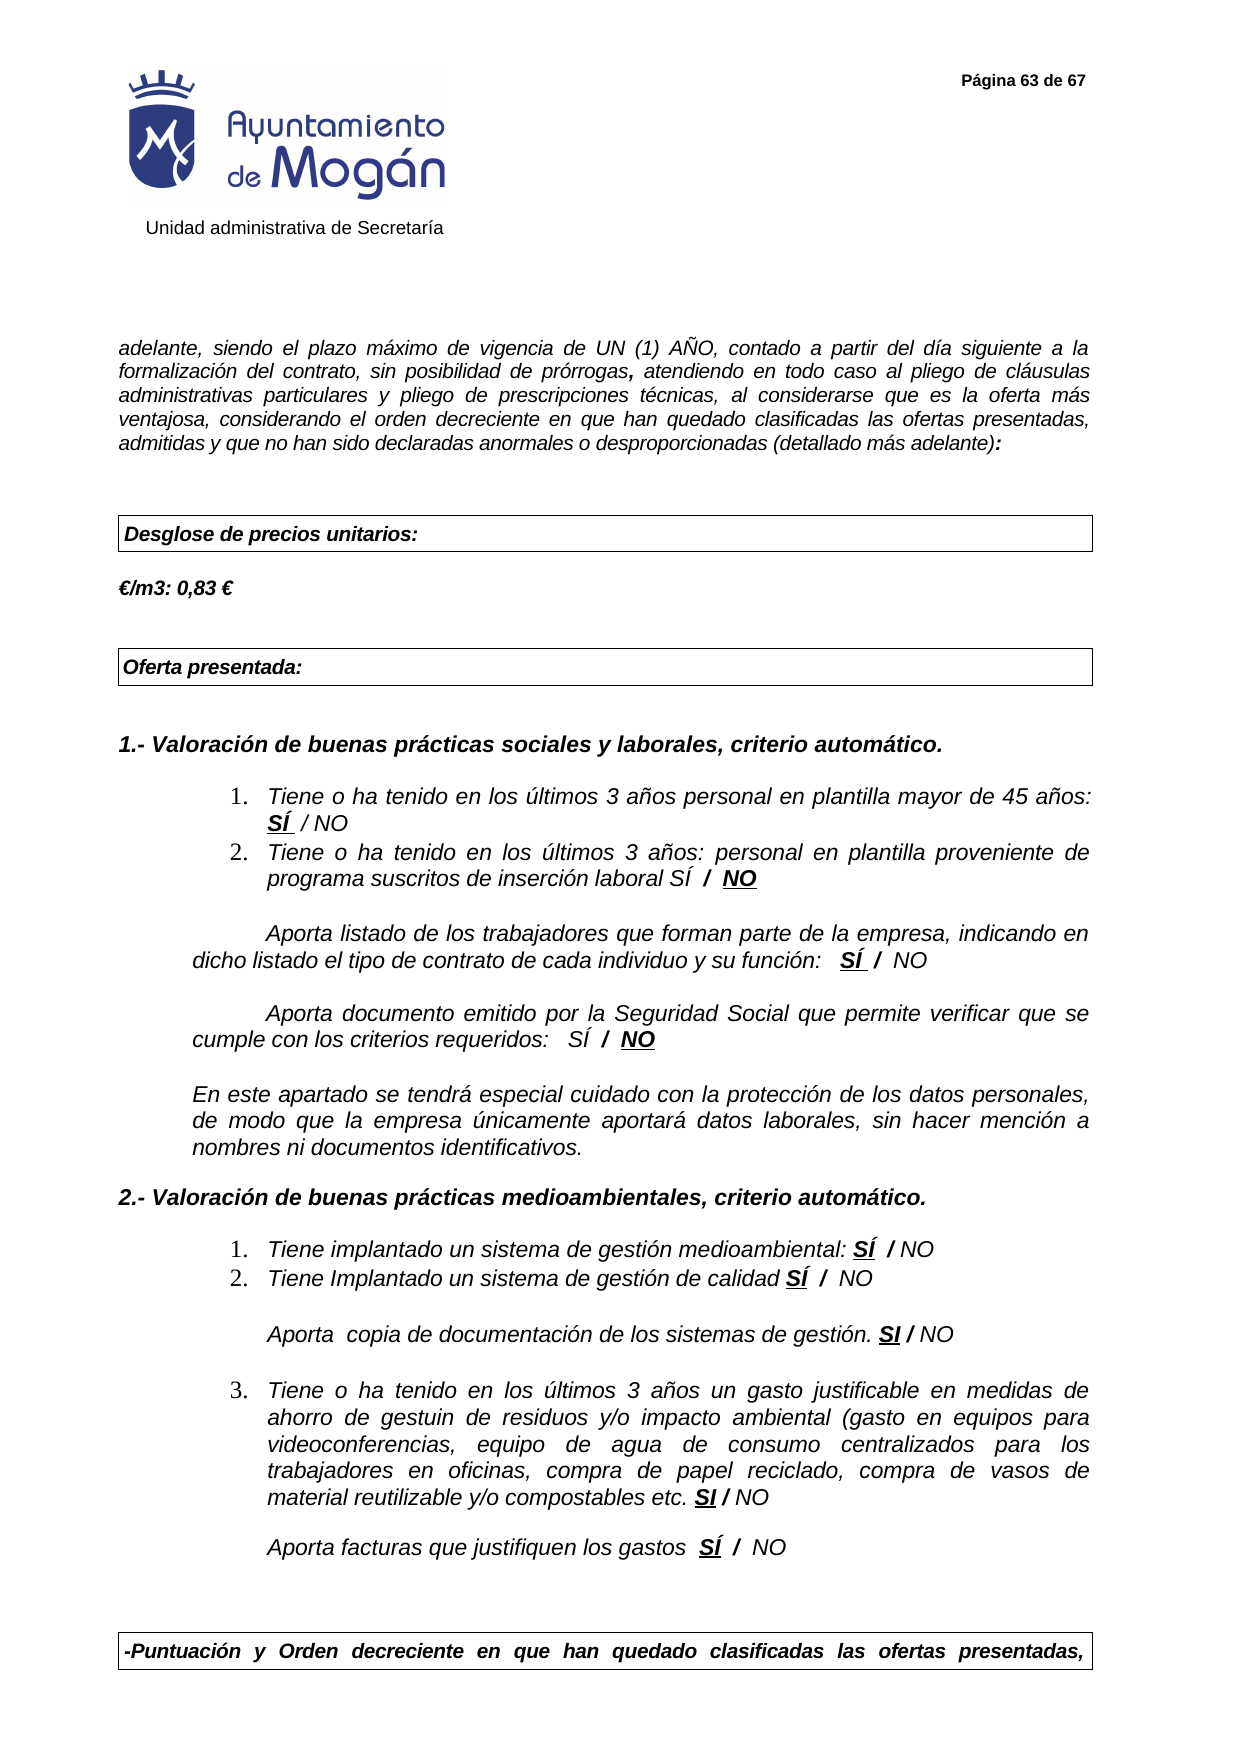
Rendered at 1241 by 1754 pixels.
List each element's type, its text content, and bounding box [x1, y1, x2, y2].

list Tiene o ha tenido en los últimos 3 años un gasto justificable en medidas de ahorro de gestuin de residuos y/o impacto ambiental (gasto en equipos para videoconferencias, equipo de agua de consumo centralizados para los trabajadores en oficinas, compra de papel reciclado, compra de vasos de material reutilizable y/o compostables etc. SI / NO [229, 1376, 1092, 1510]
list Tiene Implantado un sistema de gestión de calidad SÍ / NO [229, 1263, 1092, 1292]
text adelante, siendo el plazo máximo de vigencia de UN (1) AÑO, contado a partir del día siguiente a la formalización del contrato, sin posibilidad de prórrogas, atendiendo en todo caso al pliego de cláusulas administrativas particulares y pliego de prescripciones técnicas, al considerarse que es la oferta más ventajosa, considerando el orden decreciente en que han quedado clasificadas las ofertas presentadas, admitidas y que no han sido declaradas anormales o desproporcionadas (detallado más adelante): [118, 335, 1092, 455]
picture [128, 70, 445, 206]
table_header Desglose de precios unitarios: [119, 516, 1092, 551]
list Aporta copia de documentación de los sistemas de gestión. SI / NO [229, 1321, 1092, 1347]
table_header Oferta presentada: [119, 649, 1092, 684]
text Aporta documento emitido por la Seguridad Social que permite verificar que se cumple con los criterios requeridos: SÍ / NO [192, 999, 1092, 1052]
list Aporta facturas que justifiquen los gastos SÍ / NO [229, 1534, 1092, 1560]
text Aporta listado de los trabajadores que forman parte de la empresa, indicando en dicho listado el tipo de contrato de cada individuo y su función: SÍ / NO [192, 920, 1092, 973]
list Tiene o ha tenido en los últimos 3 años: personal en plantilla proveniente de programa suscritos de inserción laboral SÍ / NO [229, 837, 1092, 892]
text 2.- Valoración de buenas prácticas medioambientales, criterio automático. [118, 1184, 1092, 1210]
text €/m3: 0,83 € [118, 576, 1092, 600]
list Tiene implantado un sistema de gestión medioambiental: SÍ / NO [229, 1234, 1092, 1263]
list Tiene o ha tenido en los últimos 3 años personal en plantilla mayor de 45 años: SÍ / NO [229, 781, 1092, 837]
text En este apartado se tendrá especial cuidado con la protección de los datos personales, de modo que la empresa únicamente aportará datos laborales, sin hacer mención a nombres ni documentos identificativos. [192, 1081, 1092, 1160]
text 1.- Valoración de buenas prácticas sociales y laborales, criterio automático. [118, 733, 1092, 757]
table_header -Puntuación y Orden decreciente en que han quedado clasificadas las ofertas presentadas, [119, 1633, 1092, 1668]
